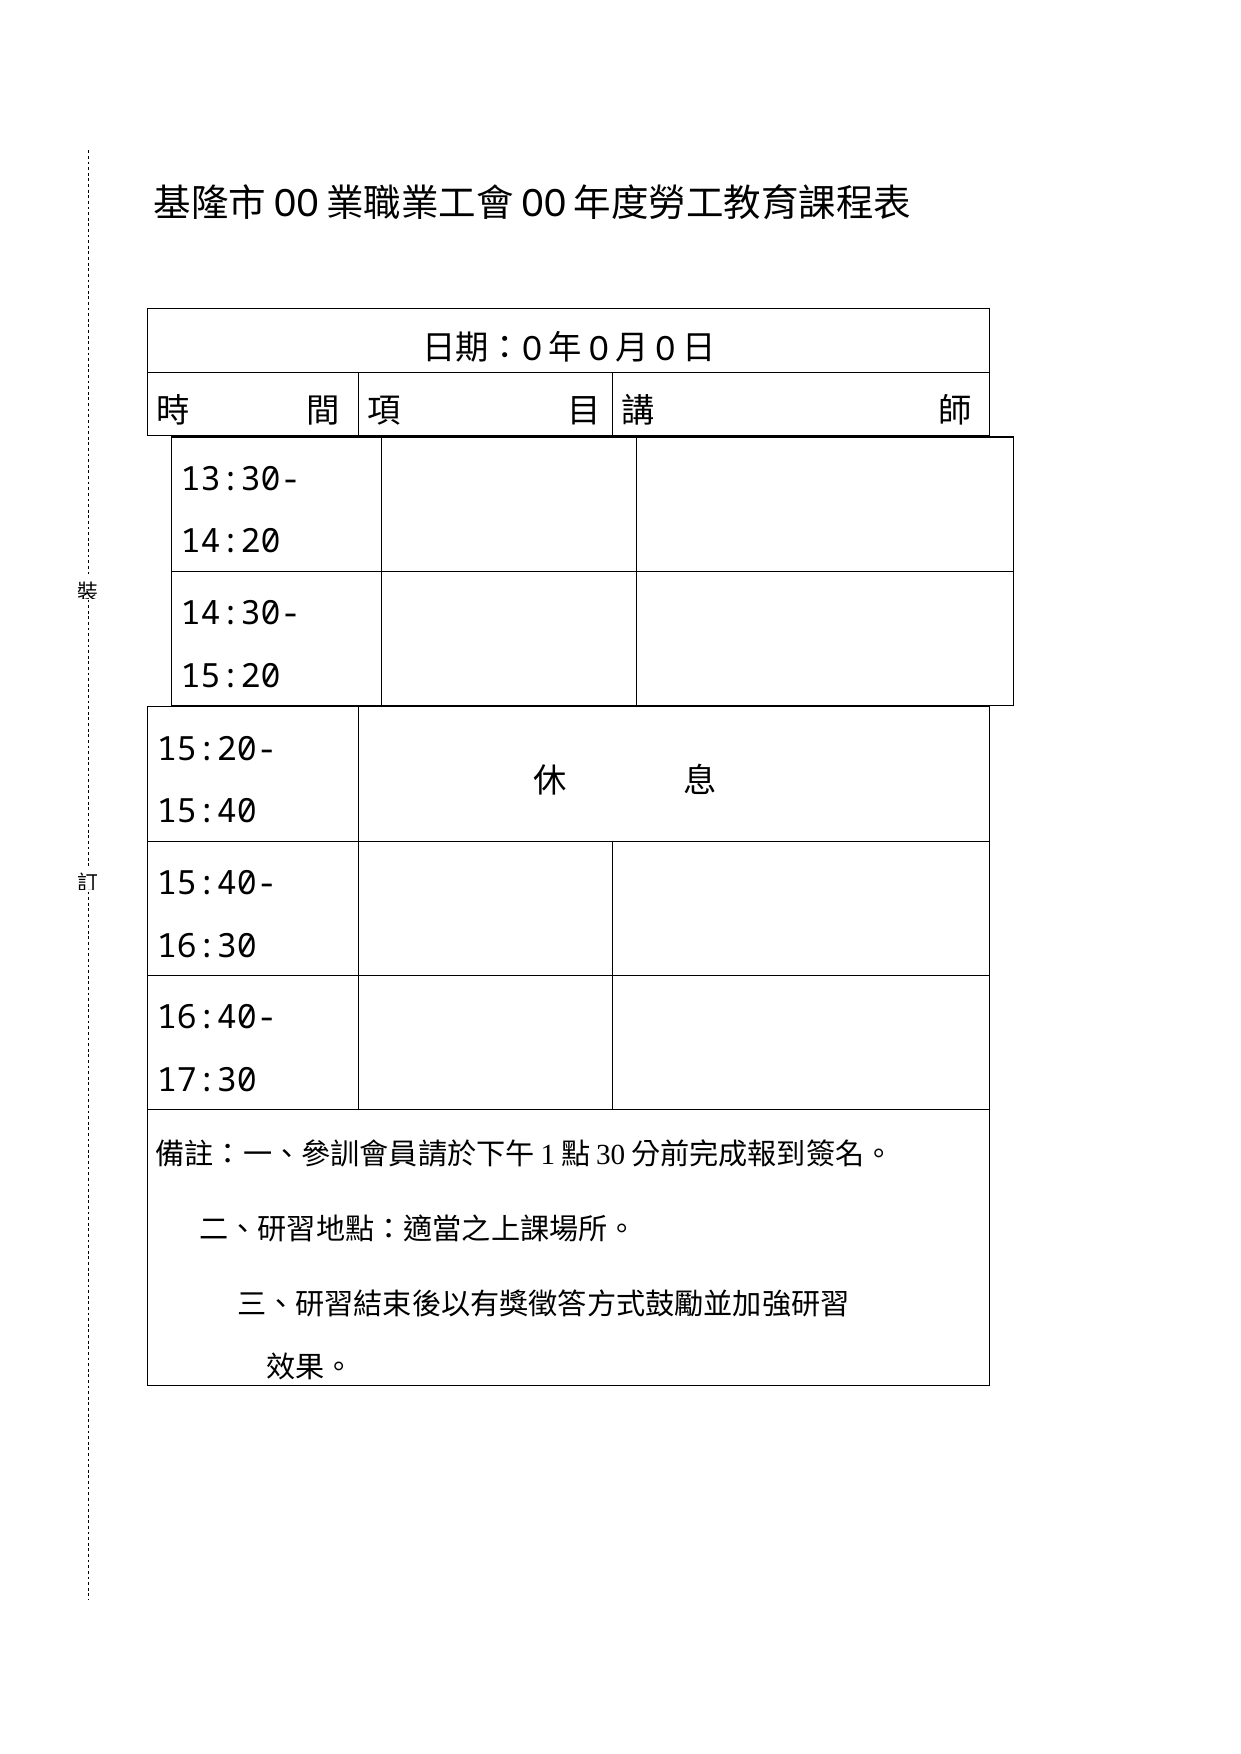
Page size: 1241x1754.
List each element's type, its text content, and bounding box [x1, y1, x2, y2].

table_header 15:20-15:40 [148, 707, 358, 841]
text 基隆市OO業職業工會OO年度勞工教育課程表 [148, 158, 1092, 221]
table_header 日期：O年O月O日 [148, 309, 989, 372]
table_header 13:30-14:20 [172, 438, 381, 571]
table_cell 備註：一、參訓會員請於下午1點30分前完成報到簽名。 二、研習地點：適當之上課場所。 三、研習結束後以有獎徵答方式鼓勵並加強研習 效果。 [148, 1110, 989, 1385]
table_cell [613, 976, 989, 1109]
table_cell 時 間 [148, 373, 358, 435]
table_cell 15:40-16:30 [148, 842, 358, 975]
table_header 休 息 [359, 707, 989, 841]
table_cell 項 目 [359, 373, 612, 435]
table_cell 16:40-17:30 [148, 976, 358, 1109]
table_cell [382, 572, 636, 705]
table_cell [613, 842, 989, 975]
table_header [637, 438, 1013, 571]
table_header [382, 438, 636, 571]
table_cell [637, 572, 1013, 705]
table_cell [359, 842, 612, 975]
table_cell [359, 976, 612, 1109]
table_cell 講 師 [613, 373, 989, 435]
table_cell 14:30-15:20 [172, 572, 381, 705]
